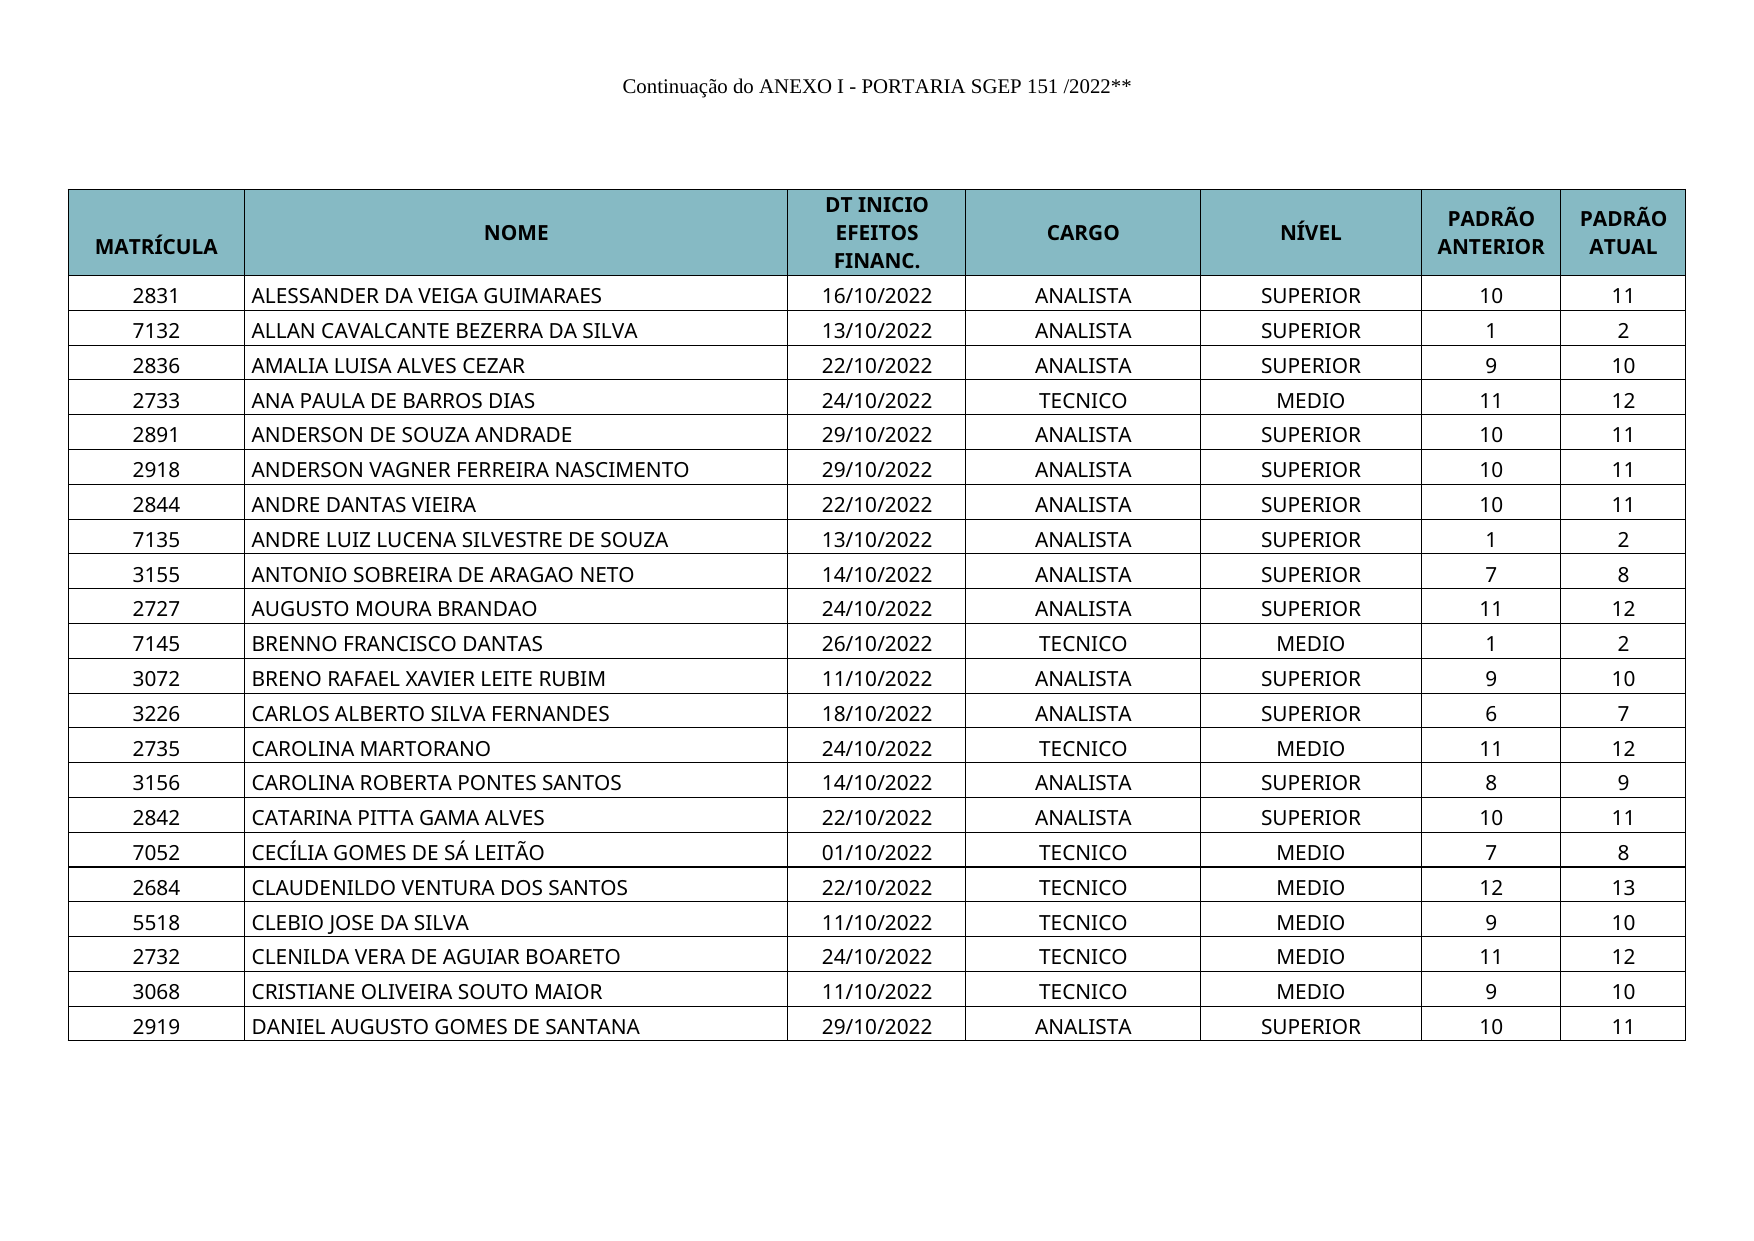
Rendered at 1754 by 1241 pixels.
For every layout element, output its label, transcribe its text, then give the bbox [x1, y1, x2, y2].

table_cell AMALIA LUISA ALVES CEZAR [245, 346, 787, 379]
table_cell MEDIO [1201, 868, 1421, 901]
table_cell 7132 [69, 311, 244, 344]
table_cell 3068 [69, 972, 244, 1006]
table_cell TECNICO [966, 624, 1200, 658]
table_cell 2842 [69, 798, 244, 832]
table_cell TECNICO [966, 380, 1200, 414]
table_cell CAROLINA MARTORANO [245, 728, 787, 762]
table_cell 10 [1561, 972, 1685, 1006]
table_cell SUPERIOR [1201, 694, 1421, 727]
table_cell SUPERIOR [1201, 450, 1421, 484]
table_cell ANALISTA [966, 798, 1200, 832]
table_cell 2733 [69, 380, 244, 414]
table_cell 10 [1422, 450, 1560, 484]
table_cell 29/10/2022 [788, 415, 965, 449]
table_cell 12 [1561, 937, 1685, 971]
table_cell 24/10/2022 [788, 380, 965, 414]
table_cell 10 [1561, 346, 1685, 379]
table_cell 9 [1422, 972, 1560, 1006]
table_cell 11 [1561, 798, 1685, 832]
table_cell CLEBIO JOSE DA SILVA [245, 902, 787, 936]
table_cell 16/10/2022 [788, 276, 965, 310]
table_cell 2831 [69, 276, 244, 310]
table_cell 11 [1422, 728, 1560, 762]
table_cell 11 [1422, 589, 1560, 623]
table_cell 24/10/2022 [788, 937, 965, 971]
table_cell 22/10/2022 [788, 868, 965, 901]
table_cell 7145 [69, 624, 244, 658]
table_header DT INICIO EFEITOS FINANC. [788, 190, 965, 275]
table_header PADRÃO ANTERIOR [1422, 190, 1560, 275]
table_cell 2844 [69, 485, 244, 518]
table_cell 11 [1561, 1007, 1685, 1040]
table_cell CLAUDENILDO VENTURA DOS SANTOS [245, 868, 787, 901]
table_header NOME [245, 190, 787, 275]
table_cell 11 [1561, 415, 1685, 449]
table_cell 9 [1422, 902, 1560, 936]
table_cell 9 [1422, 659, 1560, 692]
table_cell 1 [1422, 311, 1560, 344]
table_cell 29/10/2022 [788, 450, 965, 484]
table_cell SUPERIOR [1201, 798, 1421, 832]
table_cell 7 [1561, 694, 1685, 727]
table_cell 9 [1422, 346, 1560, 379]
table_cell 2 [1561, 520, 1685, 553]
table_cell 8 [1422, 763, 1560, 797]
table_cell ALLAN CAVALCANTE BEZERRA DA SILVA [245, 311, 787, 344]
table_cell 7 [1422, 554, 1560, 588]
table_cell TECNICO [966, 972, 1200, 1006]
table_cell SUPERIOR [1201, 346, 1421, 379]
table_cell ANALISTA [966, 554, 1200, 588]
table_cell TECNICO [966, 902, 1200, 936]
table_cell 22/10/2022 [788, 798, 965, 832]
table_cell ANDRE LUIZ LUCENA SILVESTRE DE SOUZA [245, 520, 787, 553]
table_cell 2735 [69, 728, 244, 762]
table_cell TECNICO [966, 833, 1200, 866]
table_cell SUPERIOR [1201, 659, 1421, 692]
table_cell 12 [1561, 380, 1685, 414]
table_cell ANALISTA [966, 485, 1200, 518]
table_cell 2732 [69, 937, 244, 971]
table_cell 2727 [69, 589, 244, 623]
table_cell 2 [1561, 624, 1685, 658]
table_cell ANALISTA [966, 450, 1200, 484]
table_cell 2918 [69, 450, 244, 484]
table_cell MEDIO [1201, 728, 1421, 762]
table_cell CAROLINA ROBERTA PONTES SANTOS [245, 763, 787, 797]
table_cell 11 [1561, 276, 1685, 310]
table_cell ANALISTA [966, 659, 1200, 692]
table_cell SUPERIOR [1201, 1007, 1421, 1040]
table_cell CARLOS ALBERTO SILVA FERNANDES [245, 694, 787, 727]
table_cell 7052 [69, 833, 244, 866]
table_cell ALESSANDER DA VEIGA GUIMARAES [245, 276, 787, 310]
table_cell AUGUSTO MOURA BRANDAO [245, 589, 787, 623]
table_cell 14/10/2022 [788, 763, 965, 797]
table_cell SUPERIOR [1201, 589, 1421, 623]
table_cell 22/10/2022 [788, 485, 965, 518]
table_cell SUPERIOR [1201, 485, 1421, 518]
table_cell 8 [1561, 833, 1685, 866]
table_header MATRÍCULA [69, 190, 244, 275]
table_cell CECÍLIA GOMES DE SÁ LEITÃO [245, 833, 787, 866]
table_cell ANALISTA [966, 346, 1200, 379]
table_cell ANALISTA [966, 763, 1200, 797]
table_cell 22/10/2022 [788, 346, 965, 379]
table_cell 11/10/2022 [788, 972, 965, 1006]
table_header CARGO [966, 190, 1200, 275]
table_cell 10 [1422, 798, 1560, 832]
table_cell 7 [1422, 833, 1560, 866]
table_cell ANALISTA [966, 311, 1200, 344]
table_cell 13/10/2022 [788, 520, 965, 553]
table_cell 7135 [69, 520, 244, 553]
table_cell ANDERSON DE SOUZA ANDRADE [245, 415, 787, 449]
table_cell 3226 [69, 694, 244, 727]
table_cell SUPERIOR [1201, 276, 1421, 310]
table_cell ANALISTA [966, 520, 1200, 553]
table_cell CLENILDA VERA DE AGUIAR BOARETO [245, 937, 787, 971]
table_cell ANALISTA [966, 276, 1200, 310]
table_cell ANALISTA [966, 1007, 1200, 1040]
table_cell MEDIO [1201, 833, 1421, 866]
table_cell CRISTIANE OLIVEIRA SOUTO MAIOR [245, 972, 787, 1006]
table_cell 10 [1422, 485, 1560, 518]
table_cell 10 [1561, 902, 1685, 936]
table_cell MEDIO [1201, 972, 1421, 1006]
table_cell 10 [1422, 276, 1560, 310]
table_cell 24/10/2022 [788, 728, 965, 762]
table_cell 6 [1422, 694, 1560, 727]
table_cell BRENNO FRANCISCO DANTAS [245, 624, 787, 658]
table_cell ANALISTA [966, 589, 1200, 623]
table_cell TECNICO [966, 728, 1200, 762]
table_cell ANA PAULA DE BARROS DIAS [245, 380, 787, 414]
table_cell 3072 [69, 659, 244, 692]
table_cell 12 [1561, 589, 1685, 623]
table_cell 10 [1561, 659, 1685, 692]
table_cell 12 [1422, 868, 1560, 901]
table_cell 29/10/2022 [788, 1007, 965, 1040]
table_cell SUPERIOR [1201, 520, 1421, 553]
table_cell 2836 [69, 346, 244, 379]
table_cell MEDIO [1201, 937, 1421, 971]
table_cell SUPERIOR [1201, 554, 1421, 588]
table_cell ANTONIO SOBREIRA DE ARAGAO NETO [245, 554, 787, 588]
table_cell 13 [1561, 868, 1685, 901]
table_cell ANDRE DANTAS VIEIRA [245, 485, 787, 518]
table_cell ANALISTA [966, 694, 1200, 727]
table_cell BRENO RAFAEL XAVIER LEITE RUBIM [245, 659, 787, 692]
table_cell 11 [1561, 485, 1685, 518]
table_cell 11 [1422, 937, 1560, 971]
table_cell ANDERSON VAGNER FERREIRA NASCIMENTO [245, 450, 787, 484]
table_cell 18/10/2022 [788, 694, 965, 727]
table_cell 24/10/2022 [788, 589, 965, 623]
table_cell TECNICO [966, 937, 1200, 971]
table_cell 1 [1422, 624, 1560, 658]
table_cell CATARINA PITTA GAMA ALVES [245, 798, 787, 832]
table_cell 10 [1422, 415, 1560, 449]
table_cell SUPERIOR [1201, 311, 1421, 344]
table_cell 13/10/2022 [788, 311, 965, 344]
table_cell MEDIO [1201, 624, 1421, 658]
table_cell 2 [1561, 311, 1685, 344]
table_cell 2891 [69, 415, 244, 449]
table_cell MEDIO [1201, 902, 1421, 936]
table_cell 11 [1422, 380, 1560, 414]
table_cell SUPERIOR [1201, 415, 1421, 449]
table_cell MEDIO [1201, 380, 1421, 414]
table_cell 8 [1561, 554, 1685, 588]
table_cell SUPERIOR [1201, 763, 1421, 797]
table_cell TECNICO [966, 868, 1200, 901]
table_cell 5518 [69, 902, 244, 936]
table_cell 2919 [69, 1007, 244, 1040]
table_cell 11 [1561, 450, 1685, 484]
table_cell 11/10/2022 [788, 902, 965, 936]
table_header PADRÃO ATUAL [1561, 190, 1685, 275]
table_header NÍVEL [1201, 190, 1421, 275]
table_cell 1 [1422, 520, 1560, 553]
table_cell 01/10/2022 [788, 833, 965, 866]
table_cell DANIEL AUGUSTO GOMES DE SANTANA [245, 1007, 787, 1040]
table_cell 10 [1422, 1007, 1560, 1040]
table_cell ANALISTA [966, 415, 1200, 449]
table_cell 11/10/2022 [788, 659, 965, 692]
table_cell 26/10/2022 [788, 624, 965, 658]
table_cell 2684 [69, 868, 244, 901]
table_cell 14/10/2022 [788, 554, 965, 588]
table_cell 12 [1561, 728, 1685, 762]
table_cell 3156 [69, 763, 244, 797]
table_cell 3155 [69, 554, 244, 588]
table_cell 9 [1561, 763, 1685, 797]
